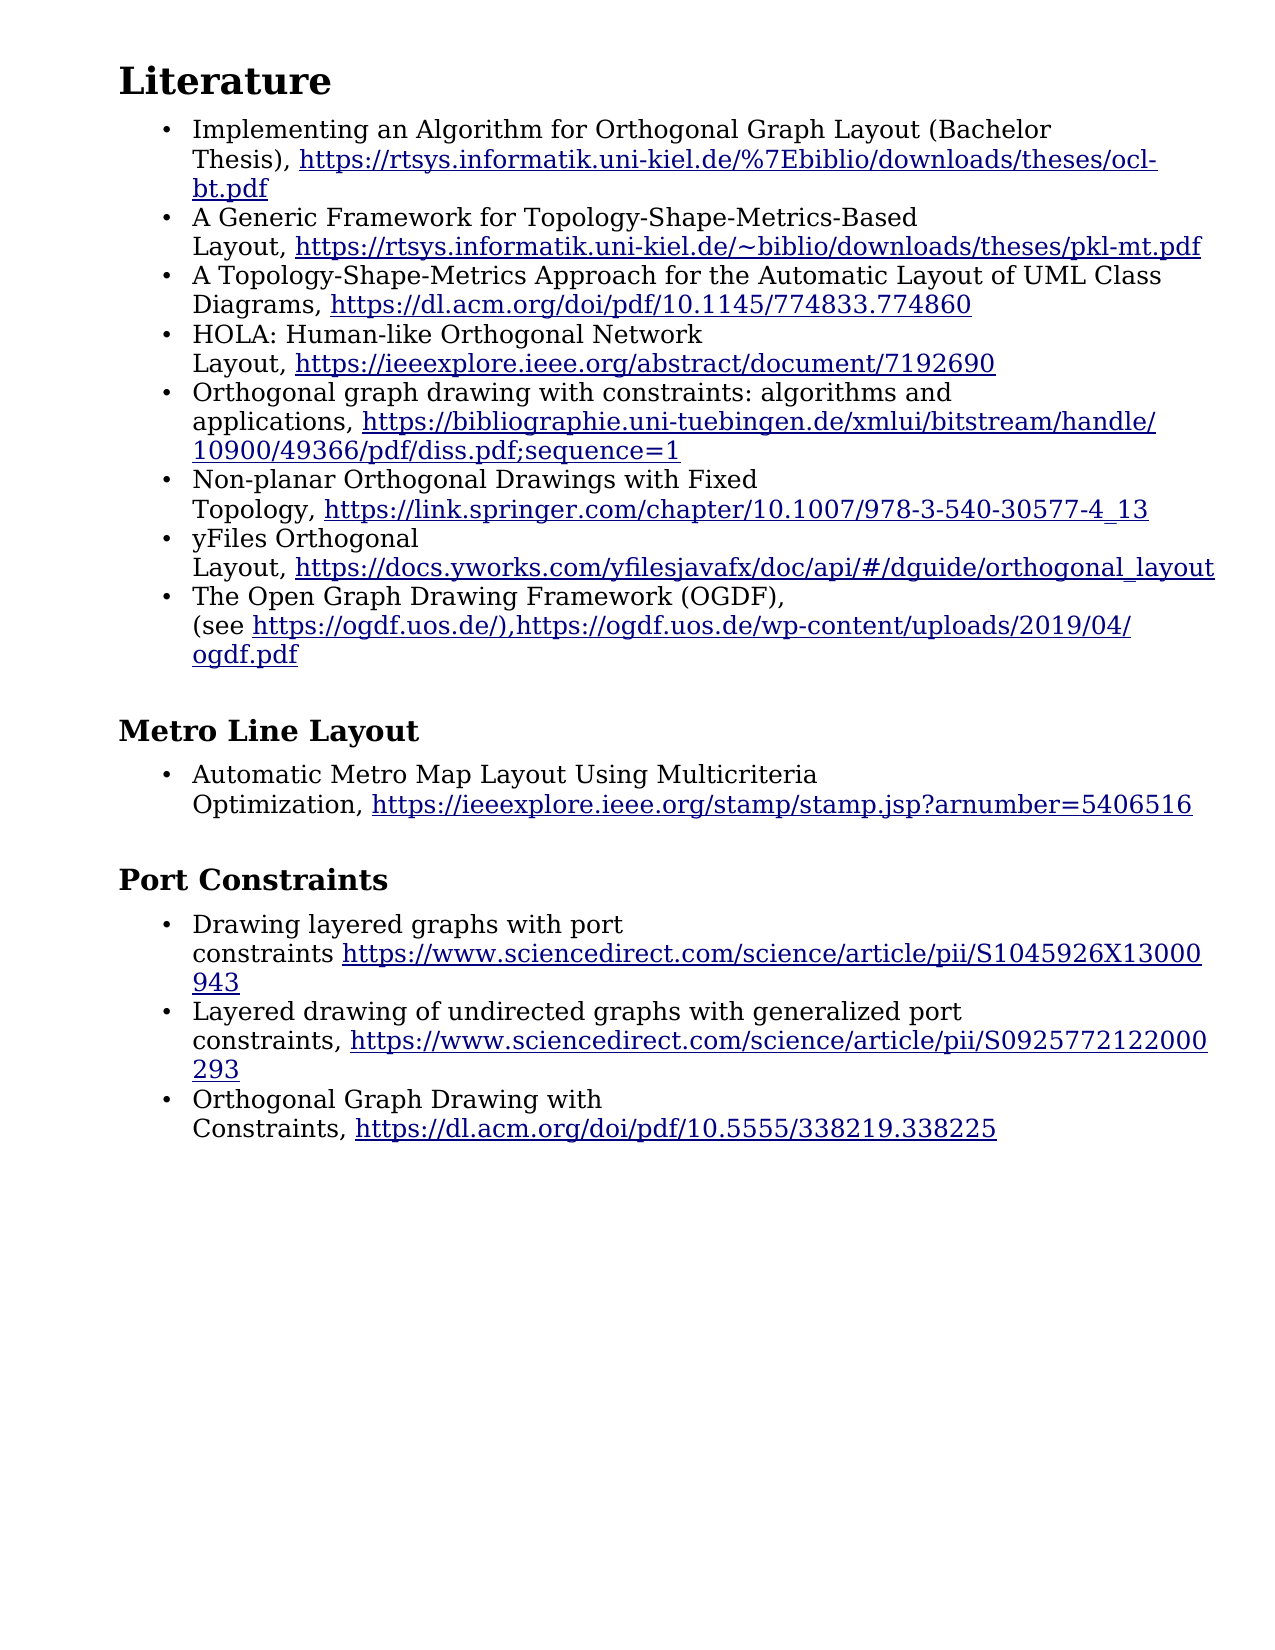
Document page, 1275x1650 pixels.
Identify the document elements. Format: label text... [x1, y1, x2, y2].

subtitle Metro Line Layout [118, 714, 1216, 748]
list Implementing an Algorithm for Orthogonal Graph Layout (Bachelor Thesis), https://rtsys.informatik.uni-kiel.de/%7Ebiblio/downloads/theses/ocl-bt.pdf [162, 116, 1216, 203]
list yFiles Orthogonal Layout, https://docs.yworks.com/yfilesjavafx/doc/api/#/dguide/orthogonal_layout [162, 524, 1216, 582]
subtitle Literature [118, 59, 1216, 103]
list HOLA: Human-like Orthogonal Network Layout, https://ieeexplore.ieee.org/abstract/document/7192690 [162, 320, 1216, 378]
list A Generic Framework for Topology-Shape-Metrics-Based Layout, https://rtsys.informatik.uni-kiel.de/~biblio/downloads/theses/pkl-mt.pdf [162, 203, 1216, 261]
list A Topology-Shape-Metrics Approach for the Automatic Layout of UML Class Diagrams, https://dl.acm.org/doi/pdf/10.1145/774833.774860 [162, 261, 1216, 320]
list Layered drawing of undirected graphs with generalized port constraints, https://www.sciencedirect.com/science/article/pii/S0925772122000293 [162, 997, 1216, 1085]
list Non-planar Orthogonal Drawings with Fixed Topology, https://link.springer.com/chapter/10.1007/978-3-540-30577-4_13 [162, 466, 1216, 524]
list The Open Graph Drawing Framework (OGDF), (see https://ogdf.uos.de/),https://ogdf.uos.de/wp-content/uploads/2019/04/ogdf.pdf [162, 582, 1216, 670]
list Drawing layered graphs with port constraints https://www.sciencedirect.com/science/article/pii/S1045926X13000943 [162, 910, 1216, 997]
subtitle Port Constraints [118, 863, 1216, 897]
list Orthogonal Graph Drawing with Constraints, https://dl.acm.org/doi/pdf/10.5555/338219.338225 [162, 1085, 1216, 1143]
list Automatic Metro Map Layout Using Multicriteria Optimization, https://ieeexplore.ieee.org/stamp/stamp.jsp?arnumber=5406516 [162, 761, 1216, 819]
list Orthogonal graph drawing with constraints: algorithms and applications, https://bibliographie.uni-tuebingen.de/xmlui/bitstream/handle/10900/49366/pdf/diss.pdf;sequence=1 [162, 378, 1216, 466]
